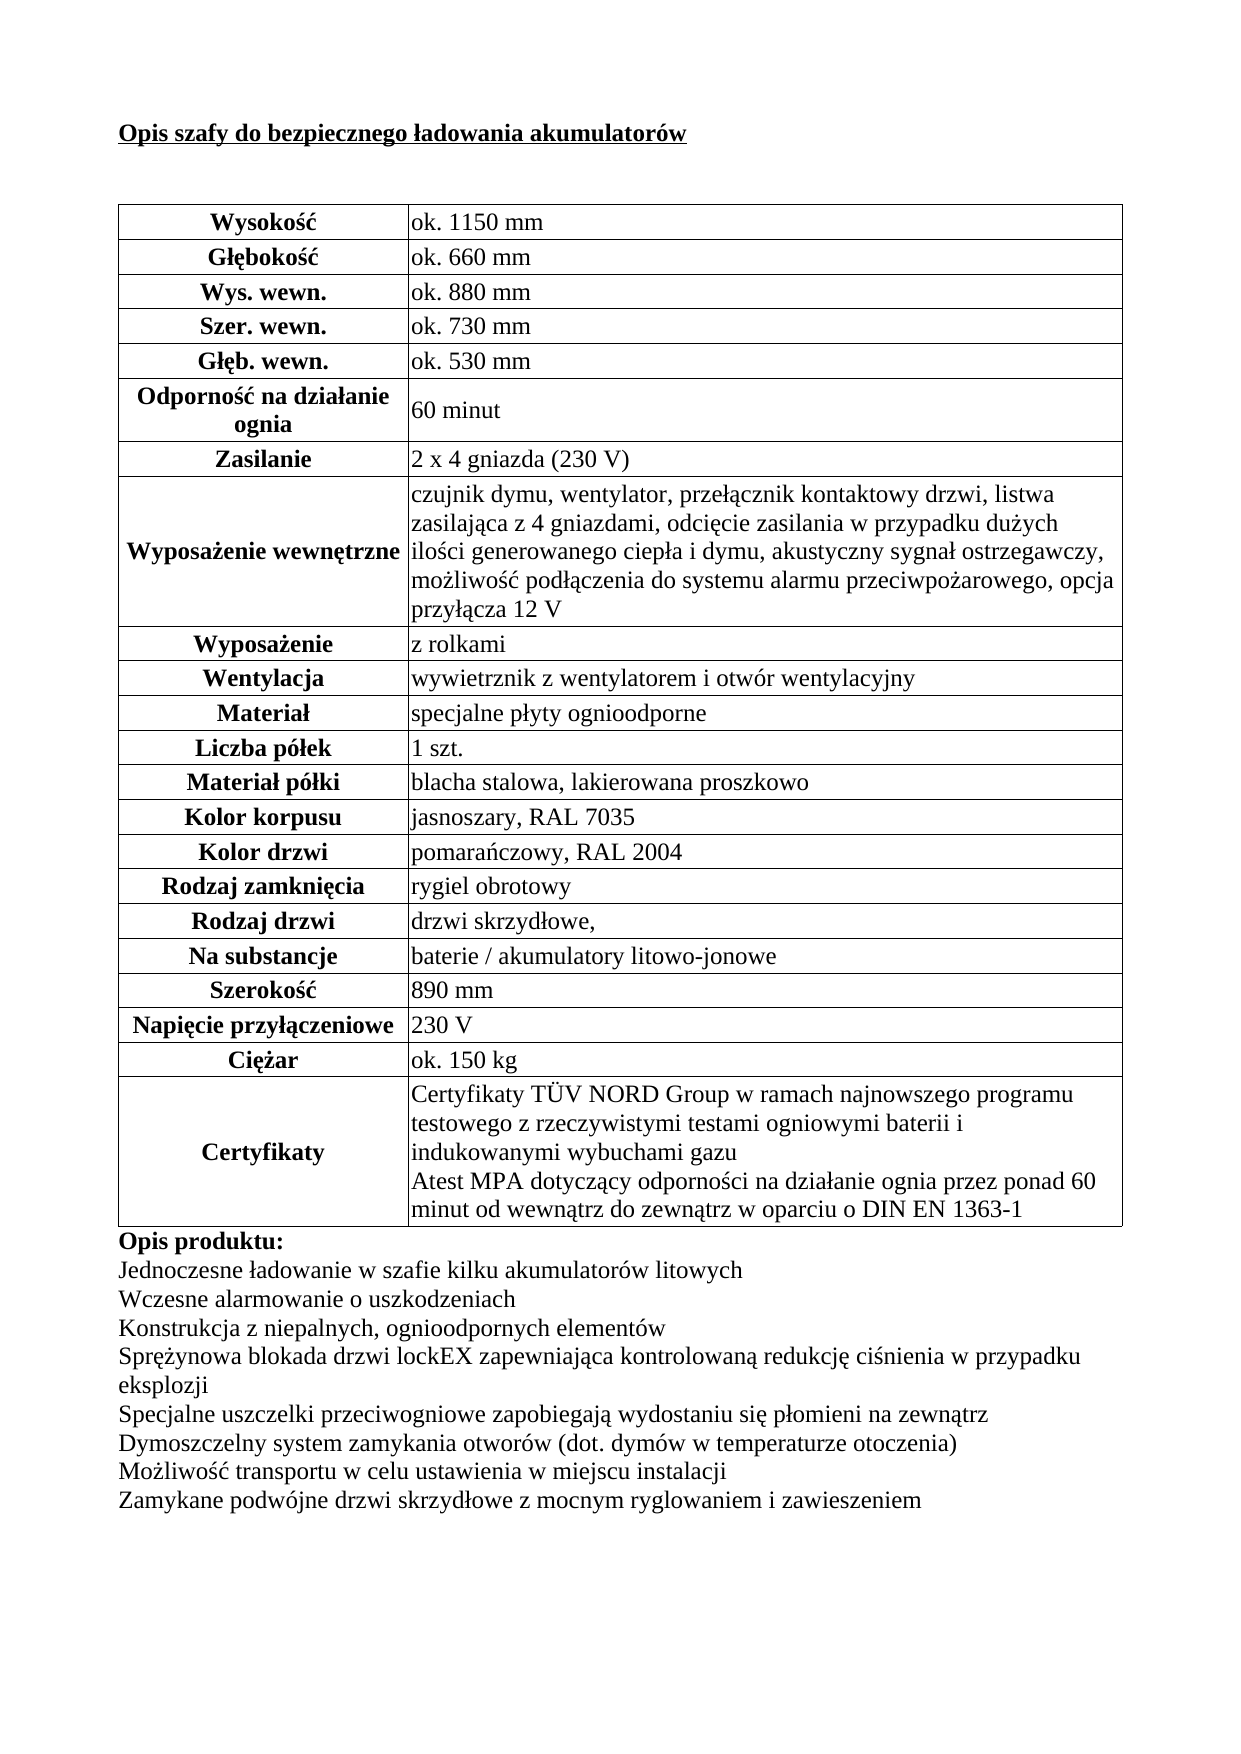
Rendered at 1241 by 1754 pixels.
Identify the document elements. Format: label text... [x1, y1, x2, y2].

table_cell 1 szt. [409, 731, 1122, 764]
table_cell Wyposażenie [119, 627, 408, 660]
text Opis produktu: [118, 1227, 1122, 1255]
table_cell blacha stalowa, lakierowana proszkowo [409, 765, 1122, 799]
table_cell Certyfikaty TÜV NORD Group w ramach najnowszego programu testowego z rzeczywistymi testami ogniowymi baterii i indukowanymi wybuchami gazu Atest MPA dotyczący odporności na działanie ognia przez ponad 60 minut od wewnątrz do zewnątrz w oparciu o DIN EN 1363-1 [409, 1077, 1122, 1226]
table_cell 230 V [409, 1008, 1122, 1042]
table_cell Liczba półek [119, 731, 408, 764]
table_cell Wyposażenie wewnętrzne [119, 477, 408, 626]
table_cell specjalne płyty ognioodporne [409, 696, 1122, 730]
table_cell ok. 660 mm [409, 240, 1122, 274]
table_cell Materiał półki [119, 765, 408, 799]
table_cell 2 x 4 gniazda (230 V) [409, 442, 1122, 476]
table_cell Szer. wewn. [119, 309, 408, 343]
table_cell drzwi skrzydłowe, [409, 904, 1122, 938]
table_cell Zasilanie [119, 442, 408, 476]
text Specjalne uszczelki przeciwogniowe zapobiegają wydostaniu się płomieni na zewnątrz Dymoszczelny system zamykania otworów (dot. dymów w temperaturze otoczenia) [118, 1399, 1122, 1456]
table_cell 890 mm [409, 974, 1122, 1007]
table_cell z rolkami [409, 627, 1122, 660]
table_header Wysokość [119, 205, 408, 239]
table_cell ok. 880 mm [409, 275, 1122, 308]
table_cell Szerokość [119, 974, 408, 1007]
text Sprężynowa blokada drzwi lockEX zapewniająca kontrolowaną redukcję ciśnienia w przypadku eksplozji [118, 1341, 1122, 1399]
text Opis szafy do bezpiecznego ładowania akumulatorów [118, 118, 1122, 147]
text Zamykane podwójne drzwi skrzydłowe z mocnym ryglowaniem i zawieszeniem [118, 1485, 1122, 1514]
text Wczesne alarmowanie o uszkodzeniach [118, 1284, 1122, 1313]
table_cell Kolor korpusu [119, 800, 408, 834]
table_cell Głęb. wewn. [119, 344, 408, 378]
table_cell Kolor drzwi [119, 835, 408, 868]
table_cell Wentylacja [119, 661, 408, 695]
table_cell Głębokość [119, 240, 408, 274]
table_cell jasnoszary, RAL 7035 [409, 800, 1122, 834]
text Jednoczesne ładowanie w szafie kilku akumulatorów litowych [118, 1255, 1122, 1284]
table_cell 60 minut [409, 379, 1122, 441]
table_cell ok. 530 mm [409, 344, 1122, 378]
table_cell czujnik dymu, wentylator, przełącznik kontaktowy drzwi, listwa zasilająca z 4 gniazdami, odcięcie zasilania w przypadku dużych ilości generowanego ciepła i dymu, akustyczny sygnał ostrzegawczy, możliwość podłączenia do systemu alarmu przeciwpożarowego, opcja przyłącza 12 V [409, 477, 1122, 626]
table_cell Rodzaj zamknięcia [119, 869, 408, 903]
table_cell Ciężar [119, 1043, 408, 1076]
table_cell wywietrznik z wentylatorem i otwór wentylacyjny [409, 661, 1122, 695]
table_cell Certyfikaty [119, 1077, 408, 1226]
text Konstrukcja z niepalnych, ognioodpornych elementów [118, 1313, 1122, 1341]
table_cell rygiel obrotowy [409, 869, 1122, 903]
table_cell ok. 150 kg [409, 1043, 1122, 1076]
table_cell Wys. wewn. [119, 275, 408, 308]
text Możliwość transportu w celu ustawienia w miejscu instalacji [118, 1456, 1122, 1485]
table_cell baterie / akumulatory litowo-jonowe [409, 939, 1122, 973]
table_cell Napięcie przyłączeniowe [119, 1008, 408, 1042]
table_cell ok. 730 mm [409, 309, 1122, 343]
table_cell Odporność na działanie ognia [119, 379, 408, 441]
table_cell pomarańczowy, RAL 2004 [409, 835, 1122, 868]
table_header ok. 1150 mm [409, 205, 1122, 239]
table_cell Materiał [119, 696, 408, 730]
table_cell Rodzaj drzwi [119, 904, 408, 938]
table_cell Na substancje [119, 939, 408, 973]
